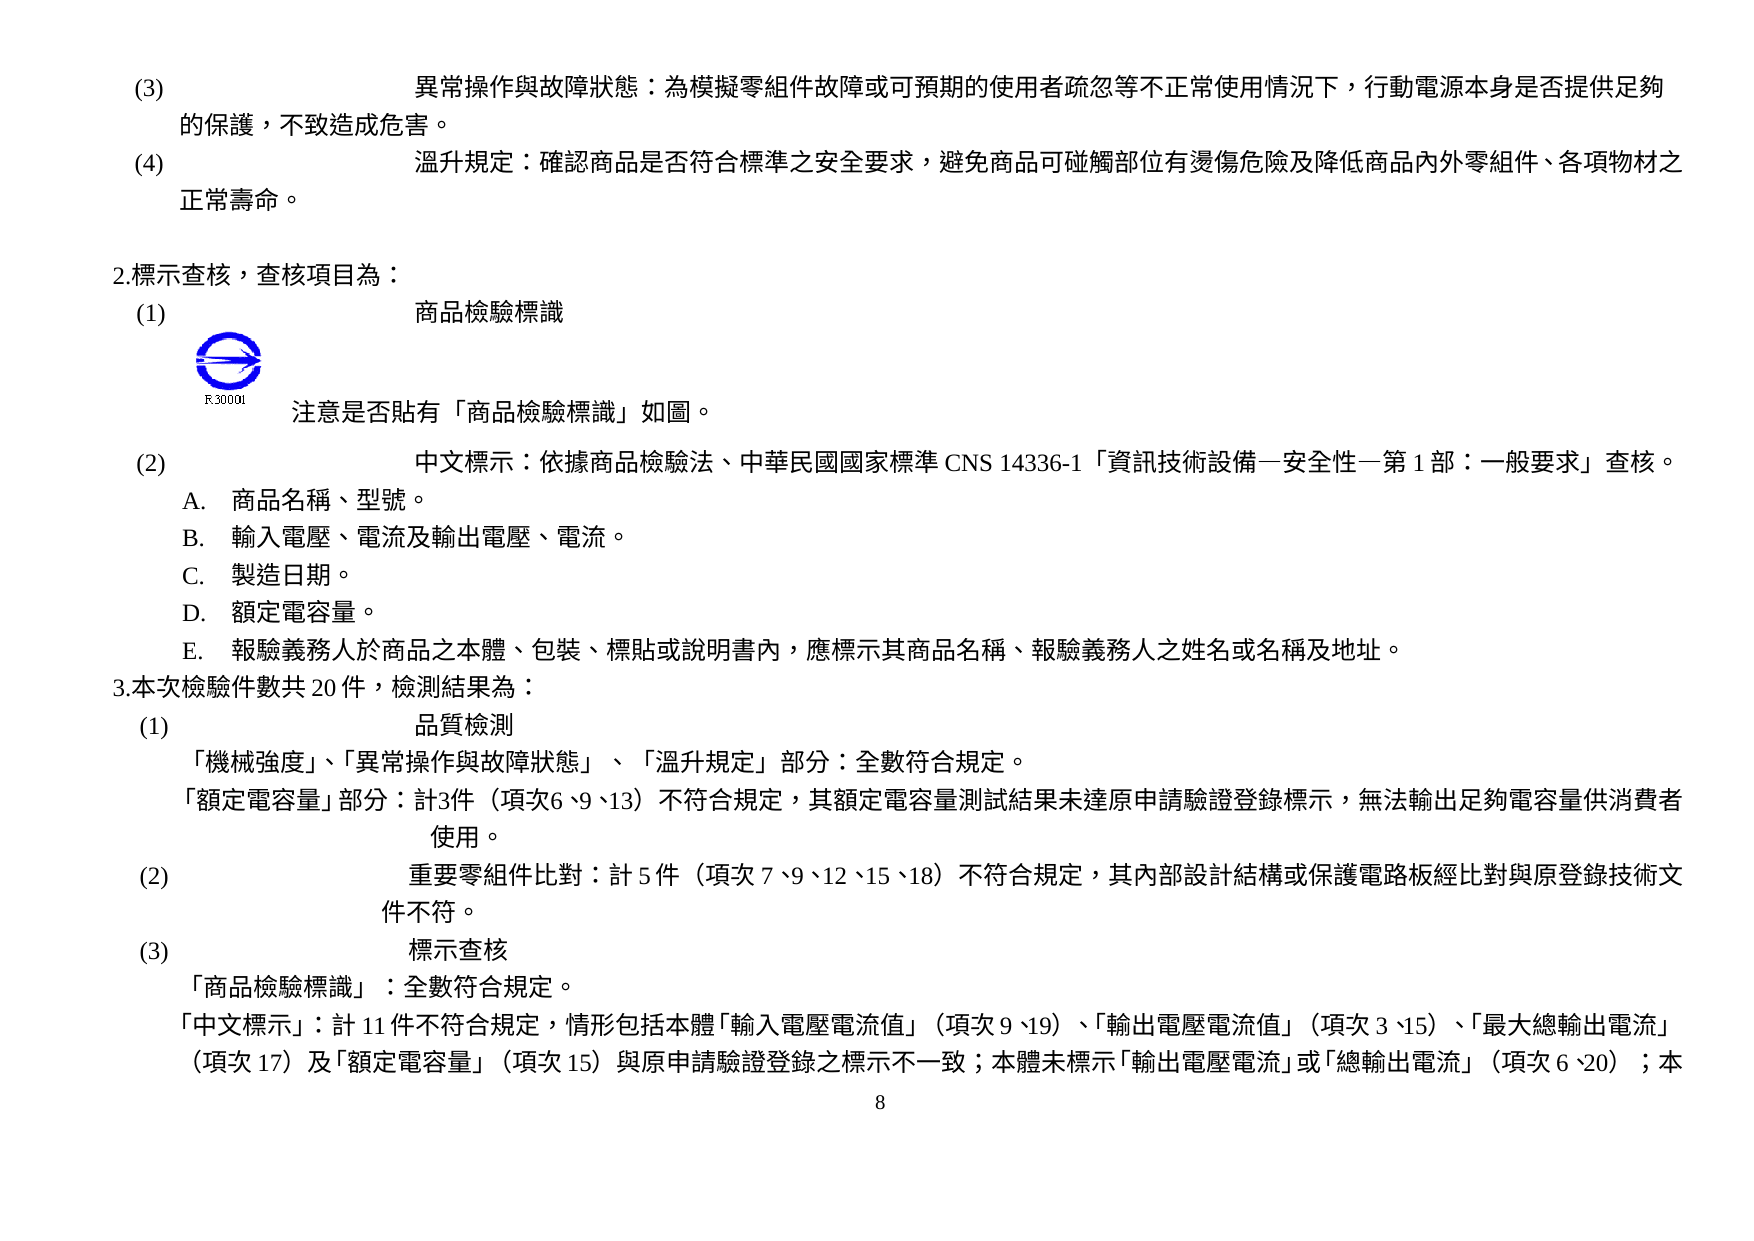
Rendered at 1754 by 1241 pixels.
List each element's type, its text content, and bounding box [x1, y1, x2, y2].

list 輸入電壓、電流及輸出電壓、電流。 [168, 517, 1683, 554]
list 品質檢測 [139, 704, 1683, 742]
text 「額定電容量」部分：計3件（項次6、9、13）不符合規定，其額定電容量測試結果未達原申請驗證登錄標示，無法輸出足夠電容量供消費者使用。 [180, 779, 1683, 854]
text 「中文標示」：計11件不符合規定，情形包括本體「輸入電壓電流值」（項次9、19）、「輸出電壓電流值」（項次3、15）、「最大總輸出電流」（項次17）及「額定電容量」（項次15）與原申請驗證登錄之標示不一致；本體未標示「輸出電壓電流」或「總輸出電流」（項次6、20）；本體未標示「製造日期」或「額定電容量」（項次7、8、15、20）；本體電芯容量標示與額定電容量標示造成混淆（項次3、9、10、15）；商品本體、包裝、標貼或說明書內未標示「報驗義務人名稱」（項次2）。 [177, 1004, 1683, 1079]
text 「商品檢驗標識」：全數符合規定。 [178, 967, 1683, 1004]
list 異常操作與故障狀態：為模擬零組件故障或可預期的使用者疏忽等不正常使用情況下，行動電源本身是否提供足夠的保護，不致造成危害。 [134, 67, 1683, 142]
text 3.本次檢驗件數共20件，檢測結果為： [77, 667, 1683, 704]
list 商品檢驗標識 [136, 292, 1683, 329]
text 注意是否貼有「商品檢驗標識」如圖。 [180, 329, 1683, 442]
list 製造日期。 [168, 554, 1683, 592]
list 商品名稱、型號。 [168, 479, 1683, 517]
text 「機械強度」、「異常操作與故障狀態」、「溫升規定」部分：全數符合規定。 [180, 742, 1683, 779]
list 溫升規定：確認商品是否符合標準之安全要求，避免商品可碰觸部位有燙傷危險及降低商品內外零組件、各項物材之正常壽命。 [134, 142, 1683, 217]
list 額定電容量。 [168, 592, 1683, 629]
list 報驗義務人於商品之本體、包裝、標貼或說明書內，應標示其商品名稱、報驗義務人之姓名或名稱及地址。 [168, 629, 1683, 667]
text 2.標示查核，查核項目為： [77, 254, 1683, 292]
list 標示查核 [139, 929, 1683, 967]
list 重要零組件比對：計5件（項次7、9、12、15、18）不符合規定，其內部設計結構或保護電路板經比對與原登錄技術文件不符。 [139, 854, 1683, 929]
list 中文標示：依據商品檢驗法、中華民國國家標準CNS 14336-1「資訊技術設備—安全性—第1部：一般要求」查核。 [136, 442, 1683, 479]
